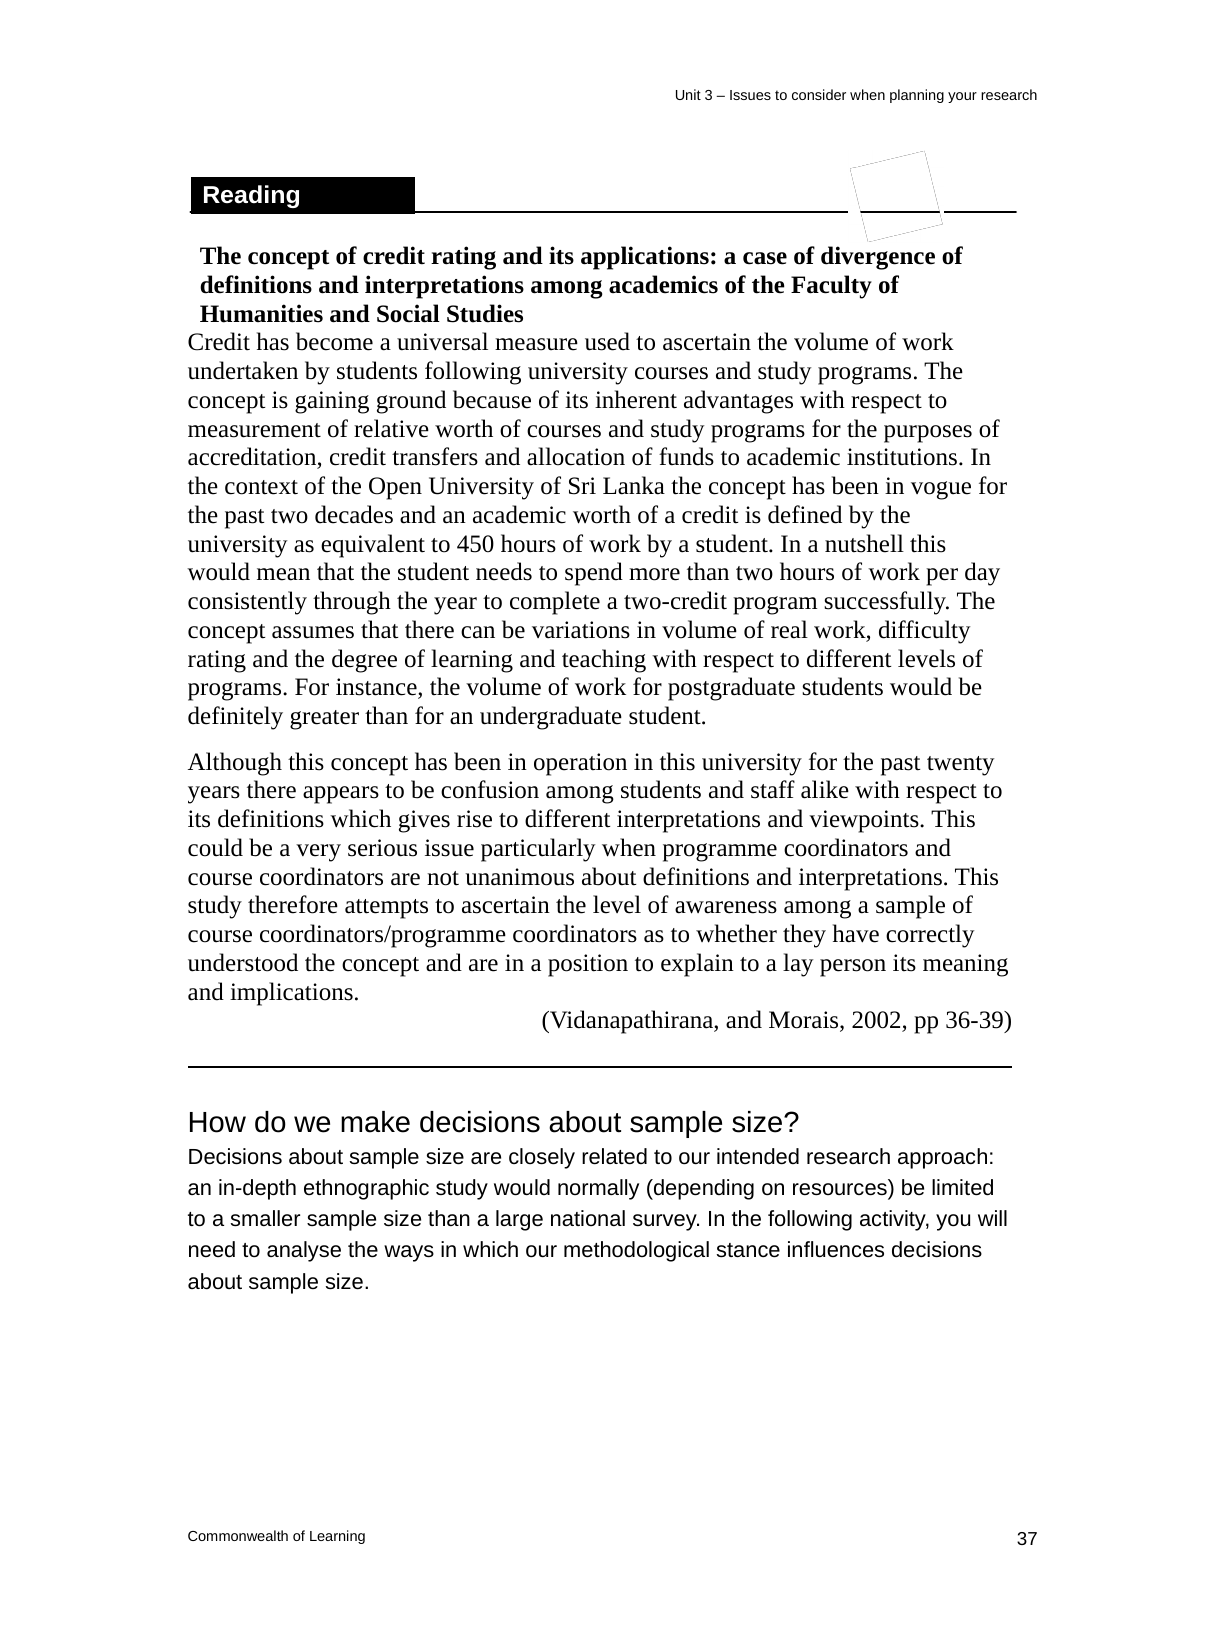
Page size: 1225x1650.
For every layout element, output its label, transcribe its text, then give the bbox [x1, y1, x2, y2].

text (Vidanapathirana, and Morais, 2002, pp 36-39) [199, 1005, 1012, 1034]
text Credit has become a universal measure used to ascertain the volume of work undertaken by students following university courses and study programs. The concept is gaining ground because of its inherent advantages with respect to measurement of relative worth of courses and study programs for the purposes of accreditation, credit transfers and allocation of funds to academic institutions. In the context of the Open University of Sri Lanka the concept has been in vogue for the past two decades and an academic worth of a credit is defined by the university as equivalent to 450 hours of work by a student. In a nutshell this would mean that the student needs to spend more than two hours of work per day consistently through the year to complete a two-credit program successfully. The concept assumes that there can be variations in volume of real work, difficulty rating and the degree of learning and teaching with respect to different levels of programs. For instance, the volume of work for postgraduate students would be definitely greater than for an undergraduate student. [187, 327, 1012, 730]
text Although this concept has been in operation in this university for the past twenty years there appears to be confusion among students and staff alike with respect to its definitions which gives rise to different interpretations and viewpoints. This could be a very serious issue particularly when programme coordinators and course coordinators are not unanimous about definitions and interpretations. This study therefore attempts to ascertain the level of awareness among a sample of course coordinators/programme coordinators as to whether they have correctly understood the concept and are in a position to explain to a lay person its meaning and implications. [187, 747, 1012, 1005]
text Decisions about sample size are closely related to our intended research approach: an in-depth ethnographic study would normally (depending on resources) be limited to a smaller sample size than a large national survey. In the following activity, you will need to analyse the ways in which our methodological stance influences decisions about sample size. [187, 1139, 1012, 1295]
subtitle The concept of credit rating and its applications: a case of divergence of definitions and interpretations among academics of the Faculty of Humanities and Social Studies [199, 241, 1012, 327]
text How do we make decisions about sample size? [187, 1106, 1012, 1139]
